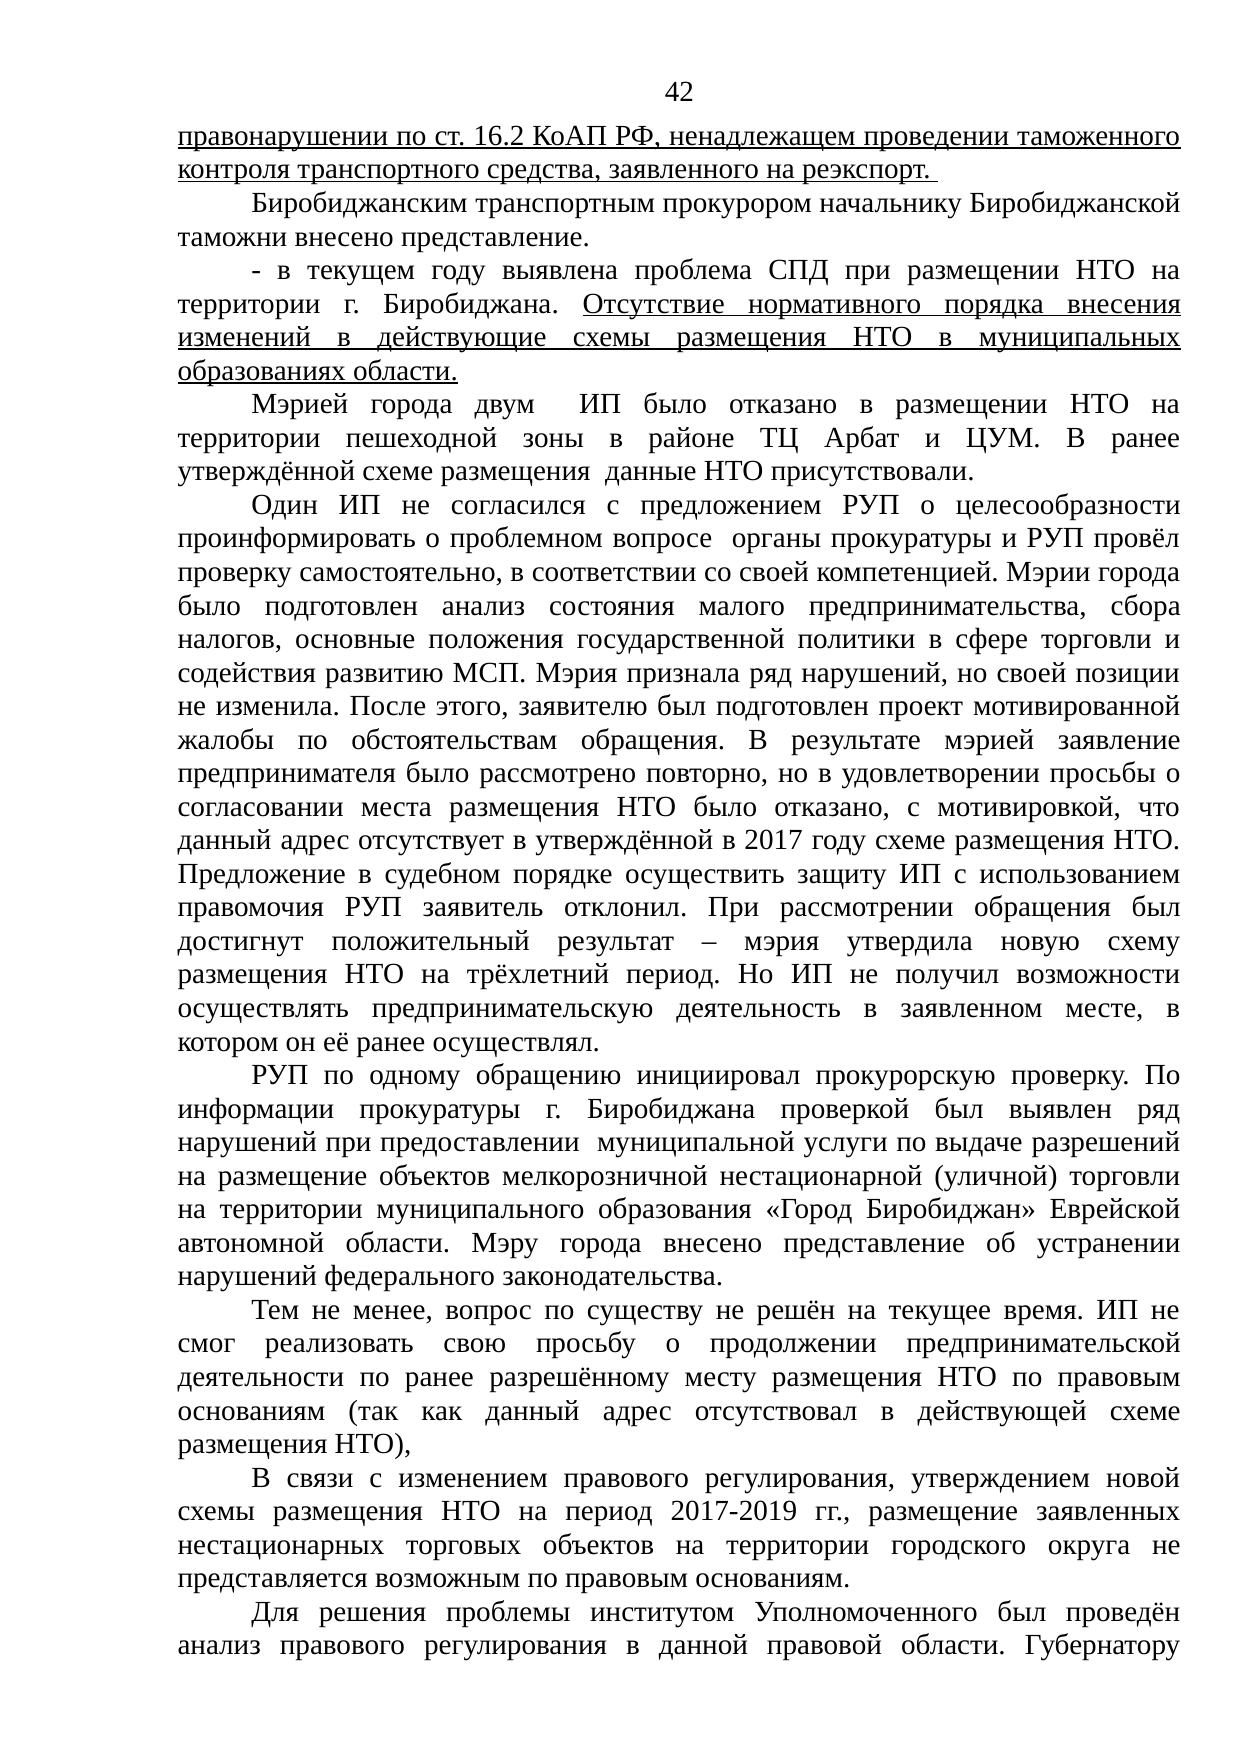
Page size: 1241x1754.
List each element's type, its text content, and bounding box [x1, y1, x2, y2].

text правонарушении по ст. 16.2 КоАП РФ, ненадлежащем проведении таможенного [177, 118, 1181, 147]
text - в текущем году выявлена проблема СПД при размещении НТО на территории г. Биробиджана. Отсутствие нормативного порядка внесения изменений в действующие схемы размещения НТО в муниципальных [177, 252, 1181, 348]
text Мэрией города двум ИП было отказано в размещении НТО на территории пешеходной зоны в районе ТЦ Арбат и ЦУМ. В ранее утверждённой схеме размещения данные НТО присутствовали. [177, 386, 1181, 487]
text контроля транспортного средства, заявленного на реэкспорт. [177, 148, 1181, 185]
text Тем не менее, вопрос по существу не решён на текущее время. ИП не смог реализовать свою просьбу о продолжении предпринимательской деятельности по ранее разрешённому месту размещения НТО по правовым основаниям (так как данный адрес отсутствовал в действующей схеме размещения НТО), [177, 1292, 1181, 1460]
text В связи с изменением правового регулирования, утверждением новой схемы размещения НТО на период 2017-2019 гг., размещение заявленных нестационарных торговых объектов на территории городского округа не представляется возможным по правовым основаниям. [177, 1460, 1181, 1594]
text РУП по одному обращению инициировал прокурорскую проверку. По информации прокуратуры г. Биробиджана проверкой был выявлен ряд нарушений при предоставлении муниципальной услуги по выдаче разрешений на размещение объектов мелкорозничной нестационарной (уличной) торговли на территории муниципального образования «Город Биробиджан» Еврейской автономной области. Мэру города внесено представление об устранении нарушений федерального законодательства. [177, 1057, 1181, 1292]
text образованиях области. [177, 349, 1181, 386]
text Биробиджанским транспортным прокурором начальнику Биробиджанской таможни внесено представление. [177, 185, 1181, 252]
text Для решения проблемы институтом Уполномоченного был проведён анализ правового регулирования в данной правовой области. Губернатору [177, 1594, 1181, 1661]
text Один ИП не согласился с предложением РУП о целесообразности проинформировать о проблемном вопросе органы прокуратуры и РУП провёл проверку самостоятельно, в соответствии со своей компетенцией. Мэрии города было подготовлен анализ состояния малого предпринимательства, сбора налогов, основные положения государственной политики в сфере торговли и содействия развитию МСП. Мэрия признала ряд нарушений, но своей позиции не изменила. После этого, заявителю был подготовлен проект мотивированной жалобы по обстоятельствам обращения. В результате мэрией заявление предпринимателя было рассмотрено повторно, но в удовлетворении просьбы о согласовании места размещения НТО было отказано, с мотивировкой, что данный адрес отсутствует в утверждённой в 2017 году схеме размещения НТО. Предложение в судебном порядке осуществить защиту ИП с использованием правомочия РУП заявитель отклонил. При рассмотрении обращения был достигнут положительный результат – мэрия утвердила новую схему размещения НТО на трёхлетний период. Но ИП не получил возможности осуществлять предпринимательскую деятельность в заявленном месте, в котором он её ранее осуществлял. [177, 487, 1181, 1057]
